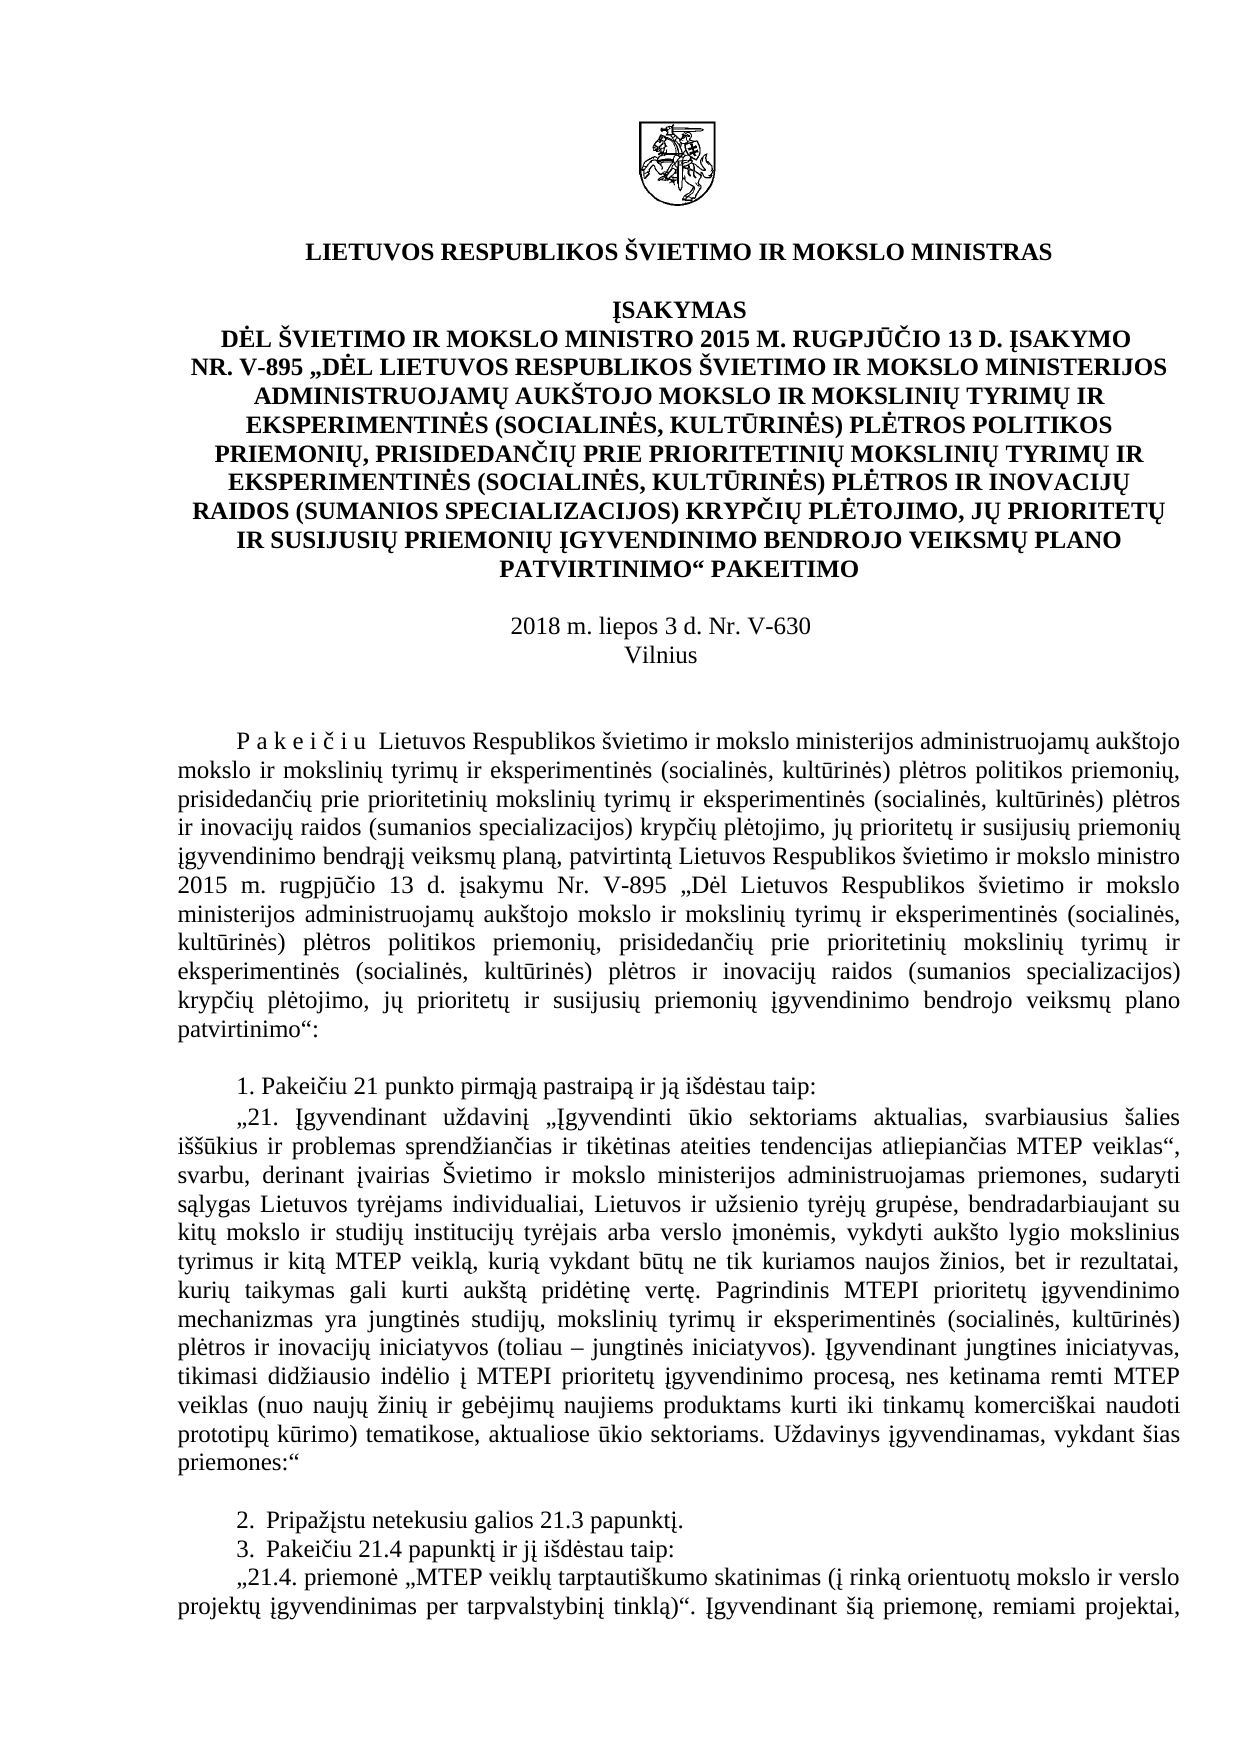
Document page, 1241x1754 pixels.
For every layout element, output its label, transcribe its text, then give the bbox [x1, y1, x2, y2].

text 3. Pakeičiu 21.4 papunktį ir jį išdėstau taip: [177, 1534, 1181, 1562]
text 2. Pripažįstu netekusiu galios 21.3 papunktį. [177, 1505, 1181, 1534]
text ĮSAKYMAS [177, 295, 1181, 324]
text „21.4. priemonė „MTEP veiklų tarptautiškumo skatinimas (į rinką orientuotų mokslo ir verslo projektų įgyvendinimas per tarpvalstybinį tinklą)“. Įgyvendinant šią priemonę, remiami projektai, [177, 1562, 1181, 1620]
text LIETUVOS RESPUBLIKOS ŠVIETIMO IR MOKSLO MINISTRAS [177, 237, 1181, 266]
text „21. Įgyvendinant uždavinį „Įgyvendinti ūkio sektoriams aktualias, svarbiausius šalies iššūkius ir problemas sprendžiančias ir tikėtinas ateities tendencijas atliepiančias MTEP veiklas“, svarbu, derinant įvairias Švietimo ir mokslo ministerijos administruojamas priemones, sudaryti sąlygas Lietuvos tyrėjams individualiai, Lietuvos ir užsienio tyrėjų grupėse, bendradarbiaujant su kitų mokslo ir studijų institucijų tyrėjais arba verslo įmonėmis, vykdyti aukšto lygio mokslinius tyrimus ir kitą MTEP veiklą, kurią vykdant būtų ne tik kuriamos naujos žinios, bet ir rezultatai, kurių taikymas gali kurti aukštą pridėtinę vertę. Pagrindinis MTEPI prioritetų įgyvendinimo mechanizmas yra jungtinės studijų, mokslinių tyrimų ir eksperimentinės (socialinės, kultūrinės) plėtros ir inovacijų iniciatyvos (toliau – jungtinės iniciatyvos). Įgyvendinant jungtines iniciatyvas, tikimasi didžiausio indėlio į MTEPI prioritetų įgyvendinimo procesą, nes ketinama remti MTEP veiklas (nuo naujų žinių ir gebėjimų naujiems produktams kurti iki tinkamų komerciškai naudoti prototipų kūrimo) tematikose, aktualiose ūkio sektoriams. Uždavinys įgyvendinamas, vykdant šias priemones:“ [177, 1102, 1181, 1476]
text 2018 m. liepos 3 d. Nr. V-630 [177, 611, 1144, 640]
text DĖL ŠVIETIMO IR MOKSLO MINISTRO 2015 M. RUGPJŪČIO 13 D. ĮSAKYMO NR. V-895 „DĖL LIETUVOS RESPUBLIKOS ŠVIETIMO IR MOKSLO MINISTERIJOS ADMINISTRUOJAMŲ AUKŠTOJO MOKSLO IR MOKSLINIŲ TYRIMŲ IR EKSPERIMENTINĖS (SOCIALINĖS, KULTŪRINĖS) PLĖTROS POLITIKOS PRIEMONIŲ, PRISIDEDANČIŲ PRIE PRIORITETINIŲ MOKSLINIŲ TYRIMŲ IR EKSPERIMENTINĖS (SOCIALINĖS, KULTŪRINĖS) PLĖTROS IR INOVACIJŲ RAIDOS (SUMANIOS SPECIALIZACIJOS) KRYPČIŲ PLĖTOJIMO, JŲ PRIORITETŲ IR SUSIJUSIŲ PRIEMONIŲ ĮGYVENDINIMO BENDROJO VEIKSMŲ PLANO PATVIRTINIMO“ PAKEITIMO [177, 324, 1181, 582]
text 1. Pakeičiu 21 punkto pirmąją pastraipą ir ją išdėstau taip: [177, 1071, 1181, 1100]
text Vilnius [177, 640, 1144, 669]
text P a k e i č i u Lietuvos Respublikos švietimo ir mokslo ministerijos administruojamų aukštojo mokslo ir mokslinių tyrimų ir eksperimentinės (socialinės, kultūrinės) plėtros politikos priemonių, prisidedančių prie prioritetinių mokslinių tyrimų ir eksperimentinės (socialinės, kultūrinės) plėtros ir inovacijų raidos (sumanios specializacijos) krypčių plėtojimo, jų prioritetų ir susijusių priemonių įgyvendinimo bendrąjį veiksmų planą, patvirtintą Lietuvos Respublikos švietimo ir mokslo ministro 2015 m. rugpjūčio 13 d. įsakymu Nr. V-895 „Dėl Lietuvos Respublikos švietimo ir mokslo ministerijos administruojamų aukštojo mokslo ir mokslinių tyrimų ir eksperimentinės (socialinės, kultūrinės) plėtros politikos priemonių, prisidedančių prie prioritetinių mokslinių tyrimų ir eksperimentinės (socialinės, kultūrinės) plėtros ir inovacijų raidos (sumanios specializacijos) krypčių plėtojimo, jų prioritetų ir susijusių priemonių įgyvendinimo bendrojo veiksmų plano patvirtinimo“: [177, 726, 1181, 1042]
